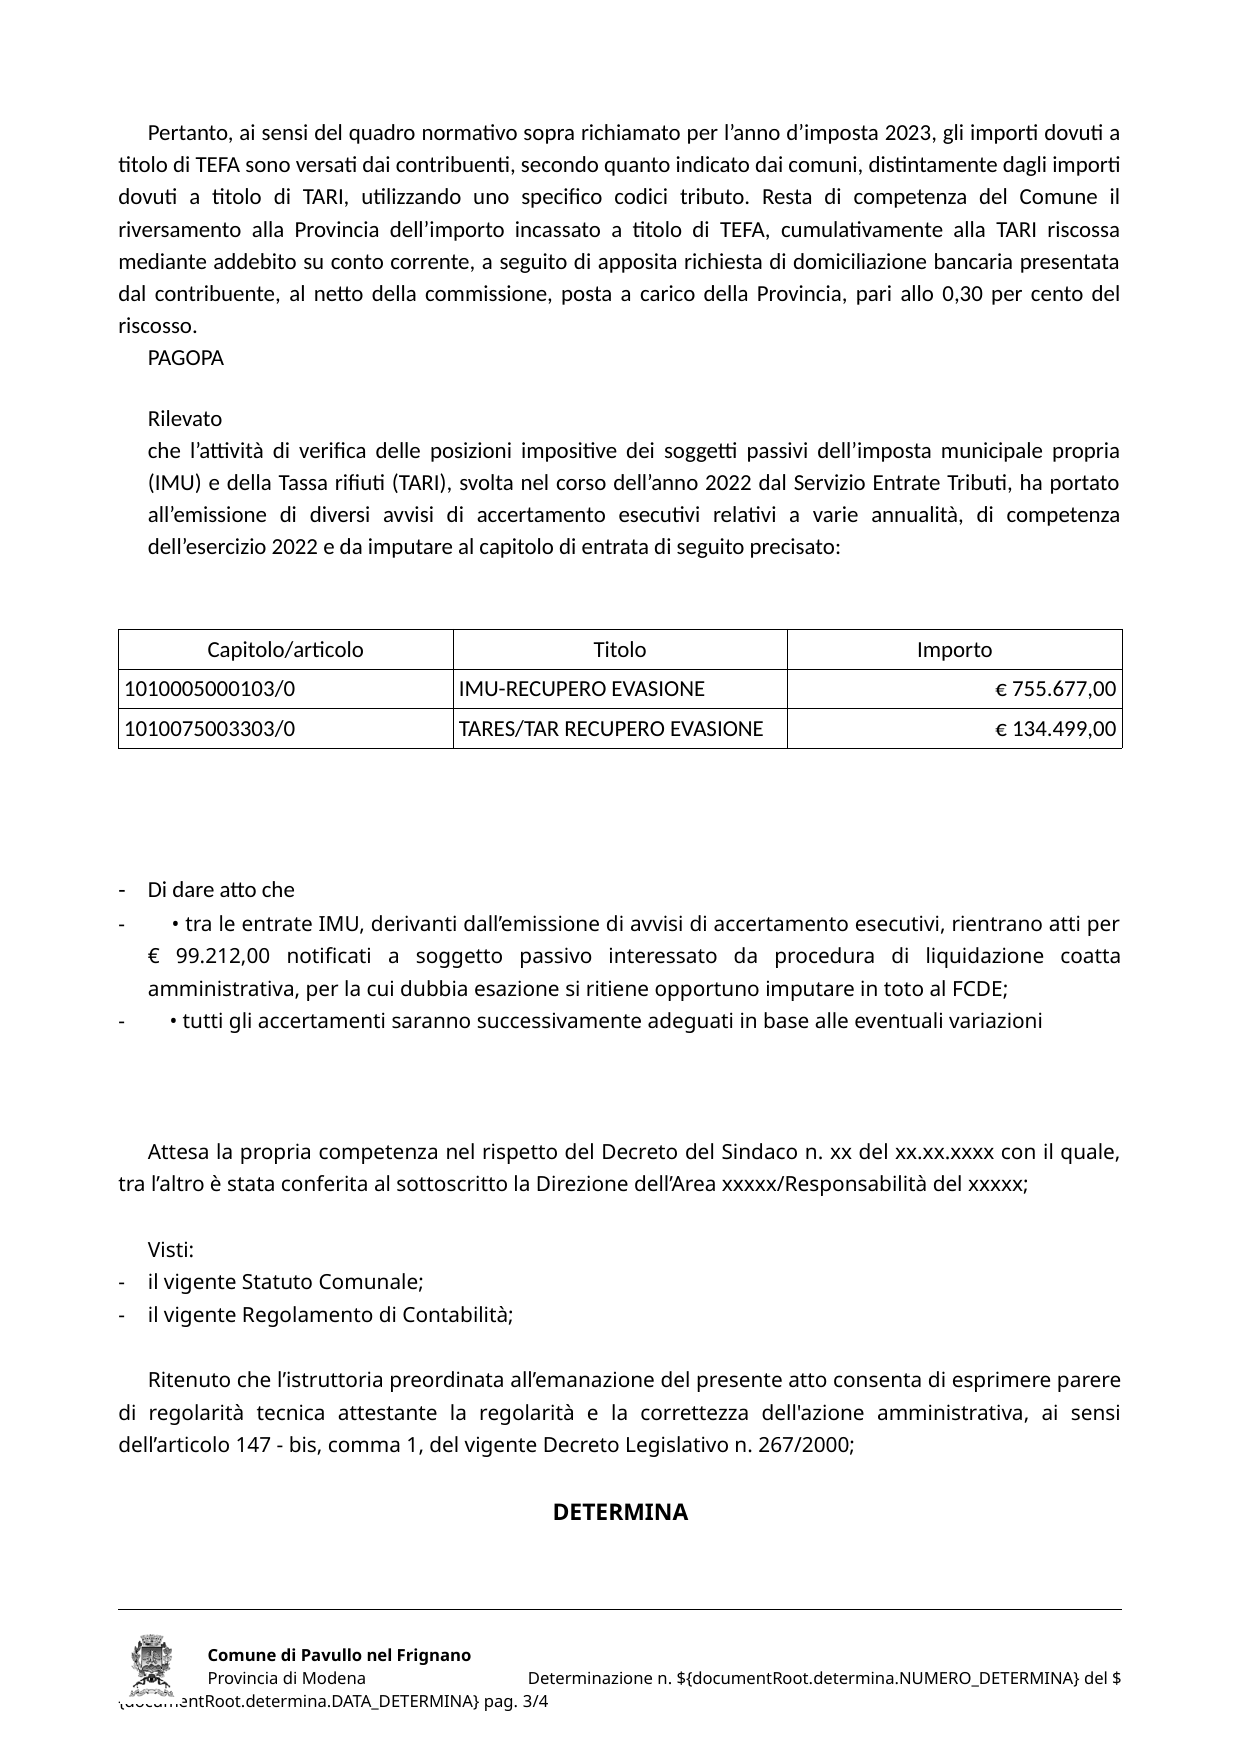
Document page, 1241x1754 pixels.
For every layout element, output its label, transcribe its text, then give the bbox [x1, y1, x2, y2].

table_header Capitolo/articolo [119, 630, 453, 669]
table_cell € 134.499,00 [788, 709, 1122, 748]
text DETERMINA [118, 1496, 1122, 1527]
list Rilevato [118, 404, 1122, 432]
picture [120, 1631, 183, 1704]
table_cell IMU-RECUPERO EVASIONE [454, 670, 787, 708]
text PAGOPA [118, 343, 1122, 371]
list il vigente Regolamento di Contabilità; [118, 1300, 1122, 1328]
list • tra le entrate IMU, derivanti dall’emissione di avvisi di accertamento esecutivi, rientrano atti per € 99.212,00 notificati a soggetto passivo interessato da procedura di liquidazione coatta amministrativa, per la cui dubbia esazione si ritiene opportuno imputare in toto al FCDE; [118, 909, 1122, 1002]
text Ritenuto che l’istruttoria preordinata all’emanazione del presente atto consenta di esprimere parere di regolarità tecnica attestante la regolarità e la correttezza dell'azione amministrativa, ai sensi dell’articolo 147 - bis, comma 1, del vigente Decreto Legislativo n. 267/2000; [118, 1365, 1122, 1459]
list il vigente Statuto Comunale; [118, 1267, 1122, 1296]
text Attesa la propria competenza nel rispetto del Decreto del Sindaco n. xx del xx.xx.xxxx con il quale, tra l’altro è stata conferita al sottoscritto la Direzione dell’Area xxxxx/Responsabilità del xxxxx; [118, 1137, 1122, 1198]
table_cell TARES/TAR RECUPERO EVASIONE [454, 709, 787, 748]
list • tutti gli accertamenti saranno successivamente adeguati in base alle eventuali variazioni [118, 1007, 1122, 1035]
table_cell 1010005000103/0 [119, 670, 453, 708]
table_header Titolo [454, 630, 787, 669]
list che l’attività di verifica delle posizioni impositive dei soggetti passivi dell’imposta municipale propria (IMU) e della Tassa rifiuti (TARI), svolta nel corso dell’anno 2022 dal Servizio Entrate Tributi, ha portato all’emissione di diversi avvisi di accertamento esecutivi relativi a varie annualità, di competenza dell’esercizio 2022 e da imputare al capitolo di entrata di seguito precisato: [118, 436, 1122, 560]
text Visti: [118, 1235, 1122, 1263]
table_header Importo [788, 630, 1122, 669]
text Pertanto, ai sensi del quadro normativo sopra richiamato per l’anno d’imposta 2023, gli importi dovuti a titolo di TEFA sono versati dai contribuenti, secondo quanto indicato dai comuni, distintamente dagli importi dovuti a titolo di TARI, utilizzando uno specifico codici tributo. Resta di competenza del Comune il riversamento alla Provincia dell’importo incassato a titolo di TEFA, cumulativamente alla TARI riscossa mediante addebito su conto corrente, a seguito di apposita richiesta di domiciliazione bancaria presentata dal contribuente, al netto della commissione, posta a carico della Provincia, pari allo 0,30 per cento del riscosso. [118, 118, 1122, 339]
table_cell € 755.677,00 [788, 670, 1122, 708]
list Di dare atto che [118, 873, 1122, 904]
table_cell 1010075003303/0 [119, 709, 453, 748]
